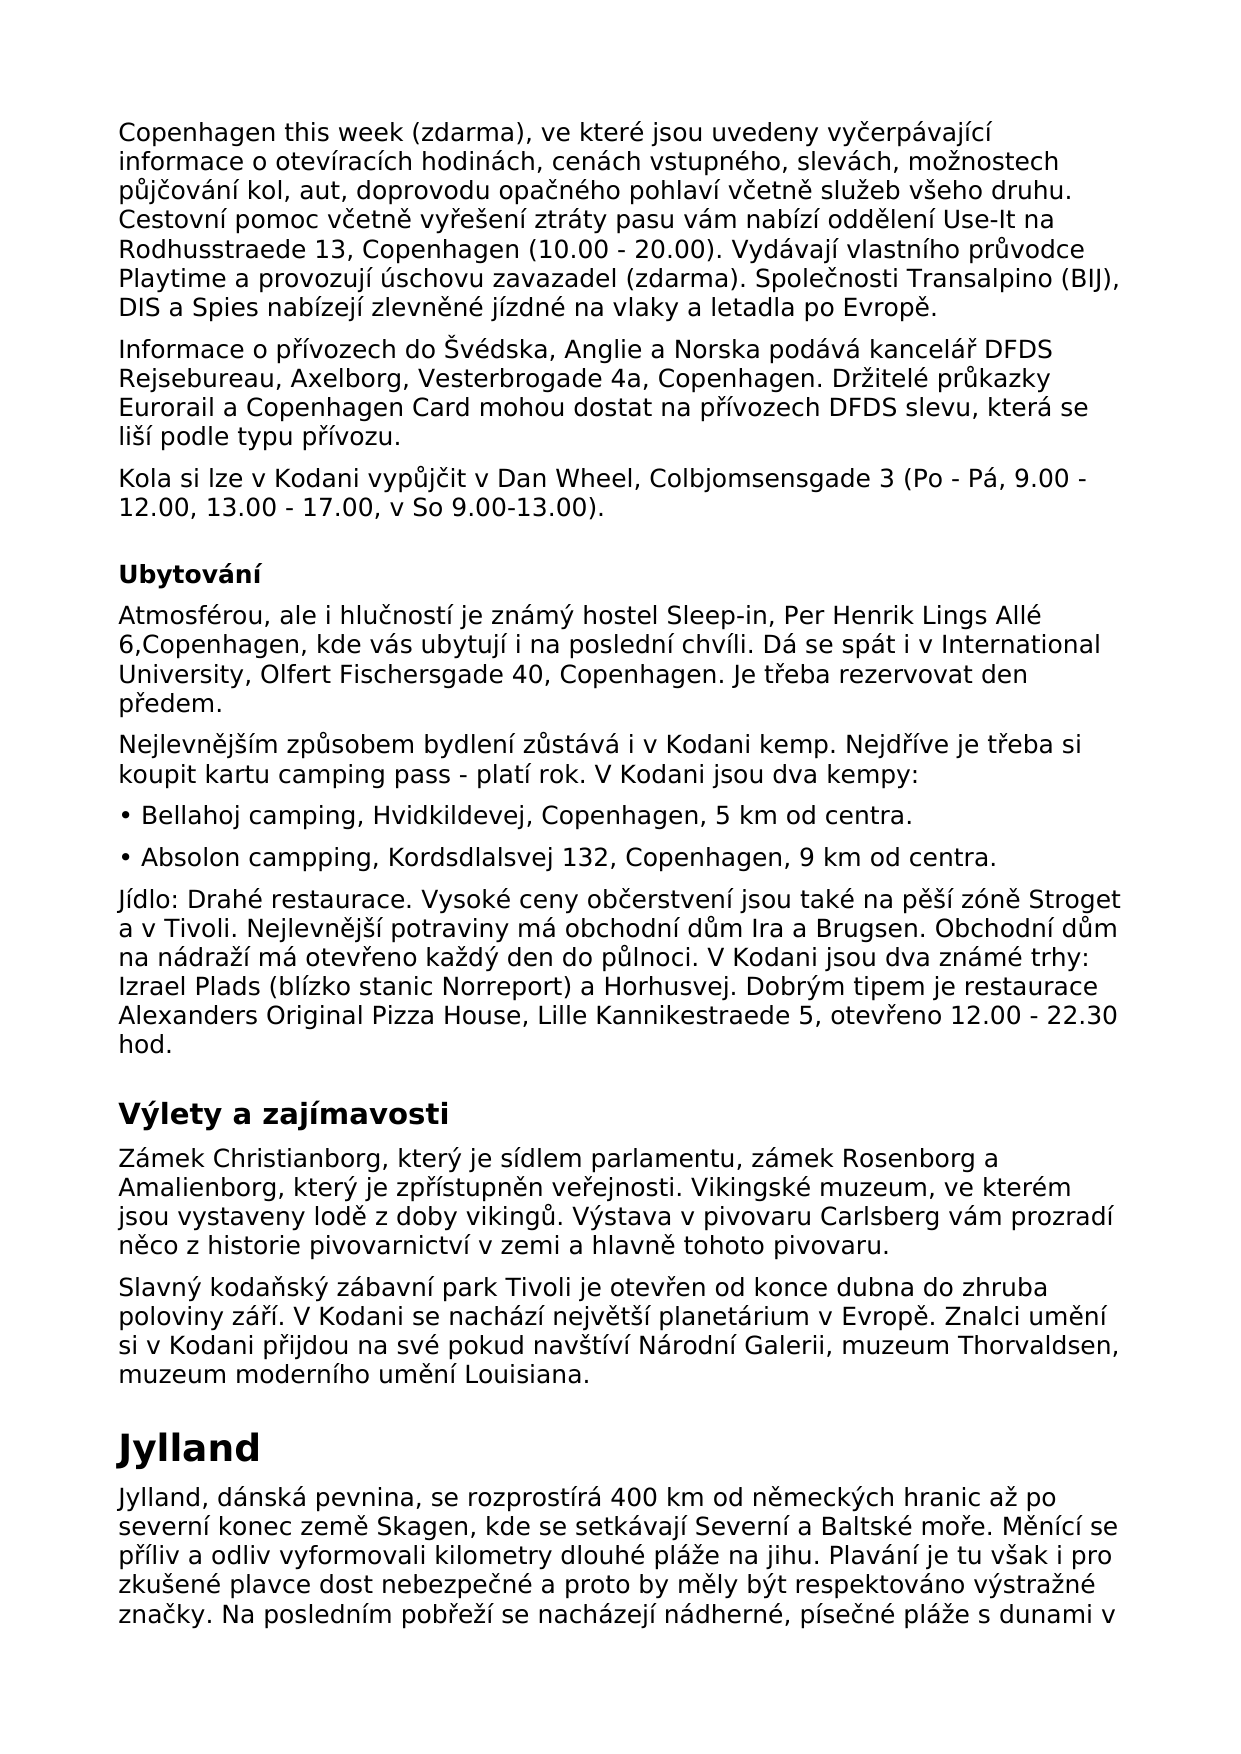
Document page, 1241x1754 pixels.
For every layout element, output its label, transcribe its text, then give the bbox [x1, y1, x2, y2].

subtitle Jylland [118, 1427, 1122, 1471]
text Copenhagen this week (zdarma), ve které jsou uvedeny vyčerpávající informace o otevíracích hodinách, cenách vstupného, slevách, možnostech půjčování kol, aut, doprovodu opačného pohlaví včetně služeb všeho druhu. Cestovní pomoc včetně vyřešení ztráty pasu vám nabízí oddělení Use-It na Rodhusstraede 13, Copenhagen (10.00 - 20.00). Vydávají vlastního průvodce Playtime a provozují úschovu zavazadel (zdarma). Společnosti Transalpino (BIJ), DIS a Spies nabízejí zlevněné jízdné na vlaky a letadla po Evropě. [118, 118, 1122, 322]
text Slavný kodaňský zábavní park Tivoli je otevřen od konce dubna do zhruba poloviny září. V Kodani se nachází největší planetárium v ​​Evropě. Znalci umění si v Kodani přijdou na své pokud navštíví Národní Galerii, muzeum Thorvaldsen, muzeum moderního umění Louisiana. [118, 1273, 1122, 1389]
text Atmosférou, ale i hlučností je známý hostel Sleep-in, Per Henrik Lings Allé 6,Copenhagen, kde vás ubytují i na poslední chvíli. Dá se spát i v International University, Olfert Fischersgade 40, Copenhagen. Je třeba rezervovat den předem. [118, 601, 1122, 718]
text • Bellahoj camping, Hvidkildevej, Copenhagen, 5 km od centra. [118, 801, 1122, 831]
text Zámek Christianborg, který je sídlem parlamentu, zámek Rosenborg a Amalienborg, který je zpřístupněn veřejnosti. Vikingské muzeum, ve kterém jsou vystaveny lodě z doby vikingů. Výstava v pivovaru Carlsberg vám prozradí něco z historie pivovarnictví v zemi a hlavně tohoto pivovaru. [118, 1144, 1122, 1260]
subtitle Výlety a zajímavosti [118, 1097, 1122, 1131]
text Informace o přívozech do Švédska, Anglie a Norska podává kancelář DFDS Rejsebureau, Axelborg, Vesterbrogade 4a, Copenhagen. Držitelé průkazky Eurorail a Copenhagen Card mohou dostat na přívozech DFDS slevu, která se liší podle typu přívozu. [118, 335, 1122, 451]
text • Absolon campping, Kordsdlalsvej 132, Copenhagen, 9 km od centra. [118, 843, 1122, 872]
subtitle Ubytování [118, 560, 1122, 589]
text Kola si lze v Kodani vypůjčit v Dan Wheel, Colbjomsensgade 3 (Po - Pá, 9.00 -12.00, 13.00 - 17.00, v So 9.00-13.00). [118, 464, 1122, 522]
text Jídlo: Drahé restaurace. Vysoké ceny občerstvení jsou také na pěší zóně Stroget a v Tivoli. Nejlevnější potraviny má obchodní dům Ira a Brugsen. Obchodní dům na nádraží má otevřeno každý den do půlnoci. V Kodani jsou dva známé trhy: Izrael Plads (blízko stanic Norreport) a Horhusvej. Dobrým tipem je restaurace Alexanders Original Pizza House, Lille Kannikestraede 5, otevřeno 12.00 - 22.30 hod. [118, 885, 1122, 1060]
text Jylland, dánská pevnina, se rozprostírá 400 km od německých hranic až po severní konec země Skagen, kde se setkávají Severní a Baltské moře. Měnící se příliv a odliv vyformovali kilometry dlouhé pláže na jihu. Plavání je tu však i pro zkušené plavce dost nebezpečné a proto by měly být respektováno výstražné značky. Na posledním pobřeží se nacházejí nádherné, písečné pláže s dunami v [118, 1483, 1122, 1629]
text Nejlevnějším způsobem bydlení zůstává i v Kodani kemp. Nejdříve je třeba si koupit kartu camping pass - platí rok. V Kodani jsou dva kempy: [118, 731, 1122, 789]
